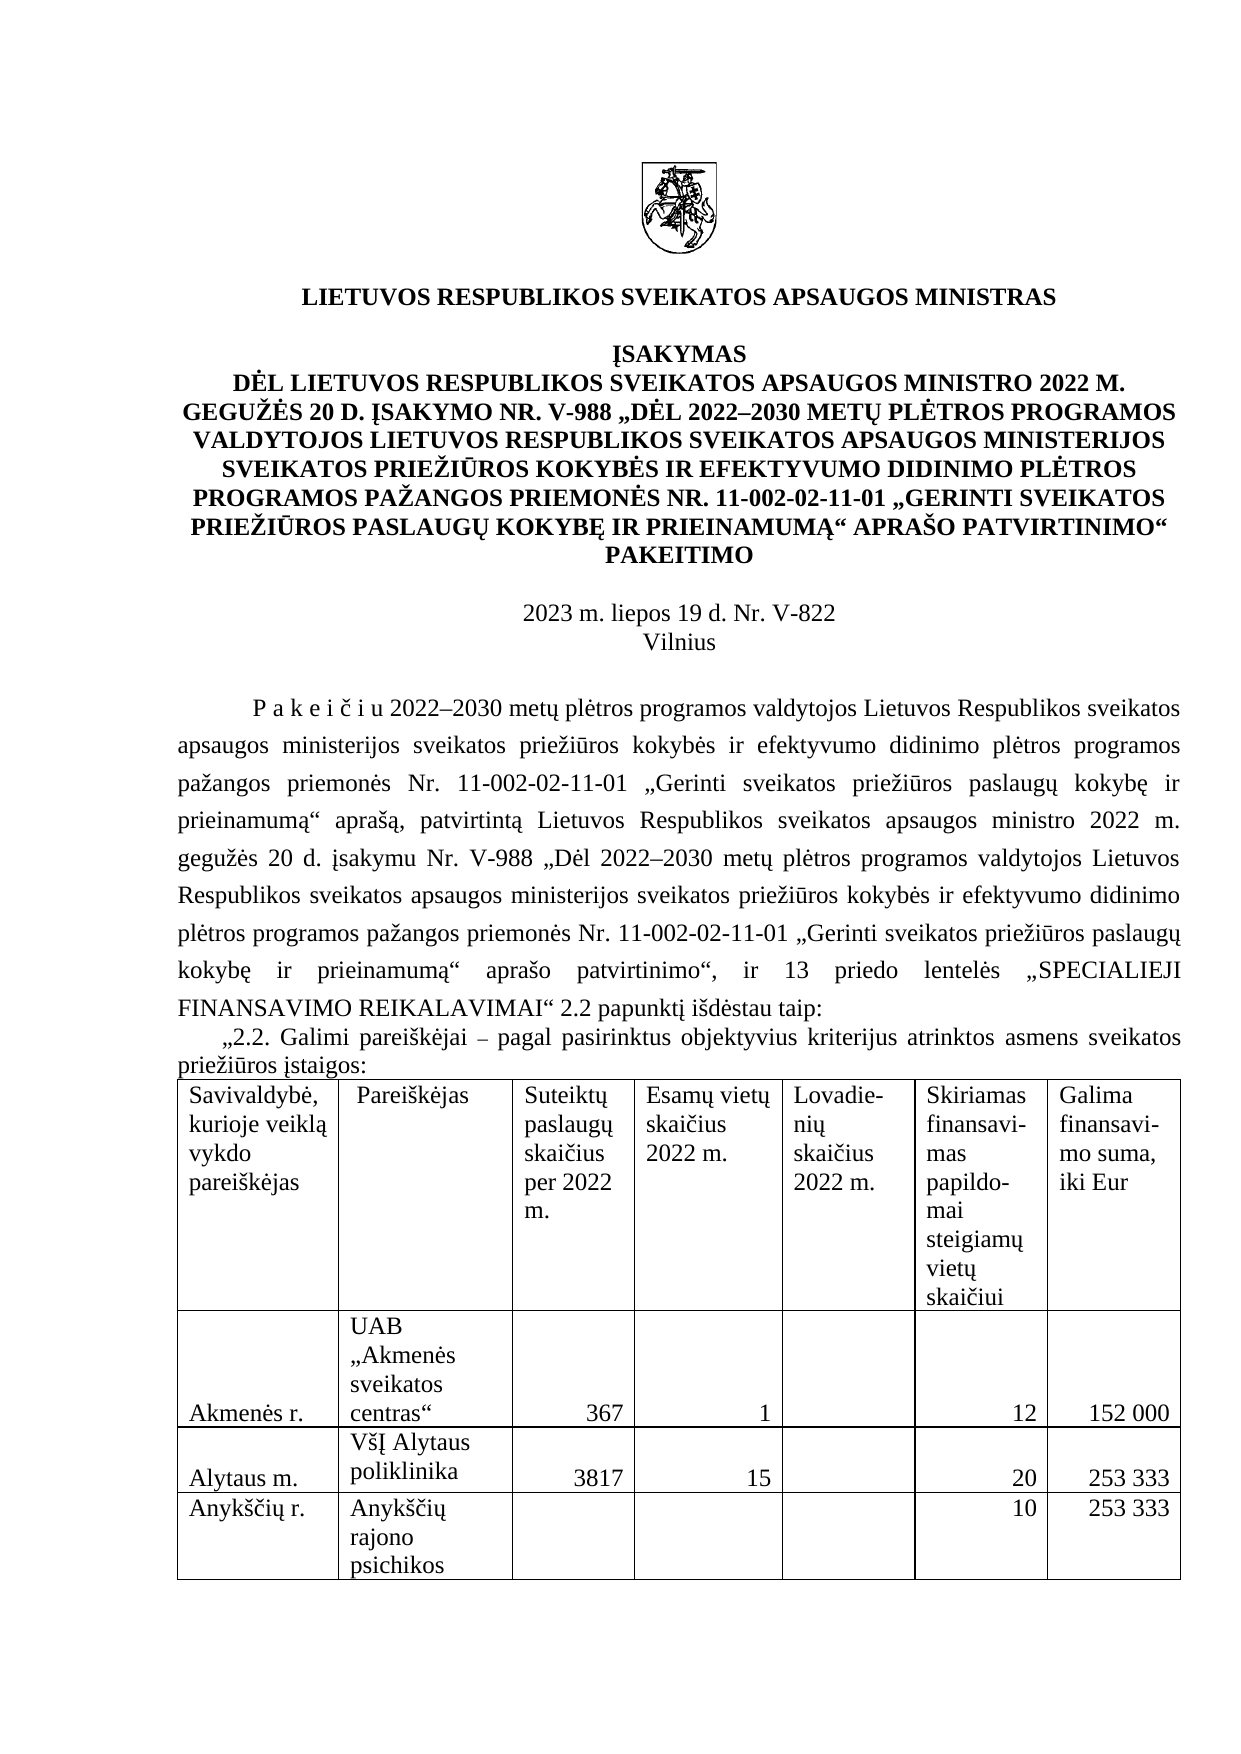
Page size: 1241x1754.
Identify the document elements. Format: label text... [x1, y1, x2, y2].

table_cell 1 [635, 1311, 782, 1426]
text ĮSAKYMAS [177, 339, 1181, 368]
text Vilnius [177, 627, 1181, 656]
table_cell 253 333 [1048, 1493, 1180, 1579]
table_cell 3817 [513, 1428, 634, 1492]
table_header Galima finansavi-mo suma, iki Eur [1048, 1080, 1180, 1310]
text LIETUVOS RESPUBLIKOS SVEIKATOS APSAUGOS MINISTRAS [177, 282, 1181, 311]
table_header Skiriamas finansavi-mas papildo-mai steigiamų vietų skaičiui [916, 1080, 1047, 1310]
table_header Savivaldybė, kurioje veiklą vykdo pareiškėjas [178, 1080, 338, 1310]
table_cell VšĮ Alytaus poliklinika [339, 1428, 512, 1492]
table_cell 15 [635, 1428, 782, 1492]
table_cell 152 000 [1048, 1311, 1180, 1426]
table_cell 10 [916, 1493, 1047, 1579]
table_cell 12 [916, 1311, 1047, 1426]
table_cell Anykščių r. [178, 1493, 338, 1579]
table_cell [513, 1493, 634, 1579]
table_cell 20 [916, 1428, 1047, 1492]
table_cell [783, 1428, 914, 1492]
text 2023 m. liepos 19 d. Nr. V-822 [177, 598, 1181, 627]
table_cell 367 [513, 1311, 634, 1426]
table_header Suteiktų paslaugų skaičius per 2022 m. [513, 1080, 634, 1310]
table_cell [783, 1311, 914, 1426]
text P a k e i č i u 2022–2030 metų plėtros programos valdytojos Lietuvos Respublikos sveikatos apsaugos ministerijos sveikatos priežiūros kokybės ir efektyvumo didinimo plėtros programos pažangos priemonės Nr. 11-002-02-11-01 „Gerinti sveikatos priežiūros paslaugų kokybę ir prieinamumą“ aprašą, patvirtintą Lietuvos Respublikos sveikatos apsaugos ministro 2022 m. gegužės 20 d. įsakymu Nr. V-988 „Dėl 2022–2030 metų plėtros programos valdytojos Lietuvos Respublikos sveikatos apsaugos ministerijos sveikatos priežiūros kokybės ir efektyvumo didinimo plėtros programos pažangos priemonės Nr. 11-002-02-11-01 „Gerinti sveikatos priežiūros paslaugų kokybę ir prieinamumą“ aprašo patvirtinimo“, ir 13 priedo lentelės „SPECIALIEJI FINANSAVIMO REIKALAVIMAI“ 2.2 papunktį išdėstau taip: [177, 684, 1181, 1022]
table_cell UAB „Akmenės sveikatos centras“ [339, 1311, 512, 1426]
table_cell Anykščių rajono psichikos [339, 1493, 512, 1579]
text DĖL LIETUVOS RESPUBLIKOS SVEIKATOS APSAUGOS MINISTRO 2022 M. GEGUŽĖS 20 D. ĮSAKYMO NR. V-988 „DĖL 2022–2030 METŲ PLĖTROS PROGRAMOS VALDYTOJOS LIETUVOS RESPUBLIKOS SVEIKATOS APSAUGOS MINISTERIJOS SVEIKATOS PRIEŽIŪROS KOKYBĖS IR EFEKTYVUMO DIDINIMO PLĖTROS PROGRAMOS PAŽANGOS PRIEMONĖS NR. 11-002-02-11-01 „GERINTI SVEIKATOS PRIEŽIŪROS PASLAUGŲ KOKYBĘ IR PRIEINAMUMĄ“ APRAŠO PATVIRTINIMO“ PAKEITIMO [177, 368, 1181, 569]
table_header Esamų vietų skaičius 2022 m. [635, 1080, 782, 1310]
text „2.2. Galimi pareiškėjai – pagal pasirinktus objektyvius kriterijus atrinktos asmens sveikatos priežiūros įstaigos: [177, 1022, 1181, 1079]
table_cell 253 333 [1048, 1428, 1180, 1492]
table_header Lovadie-nių skaičius 2022 m. [783, 1080, 914, 1310]
table_cell [783, 1493, 914, 1579]
table_cell Akmenės r. [178, 1311, 338, 1426]
table_cell [635, 1493, 782, 1579]
table_header Pareiškėjas [339, 1080, 512, 1310]
table_cell Alytaus m. [178, 1428, 338, 1492]
